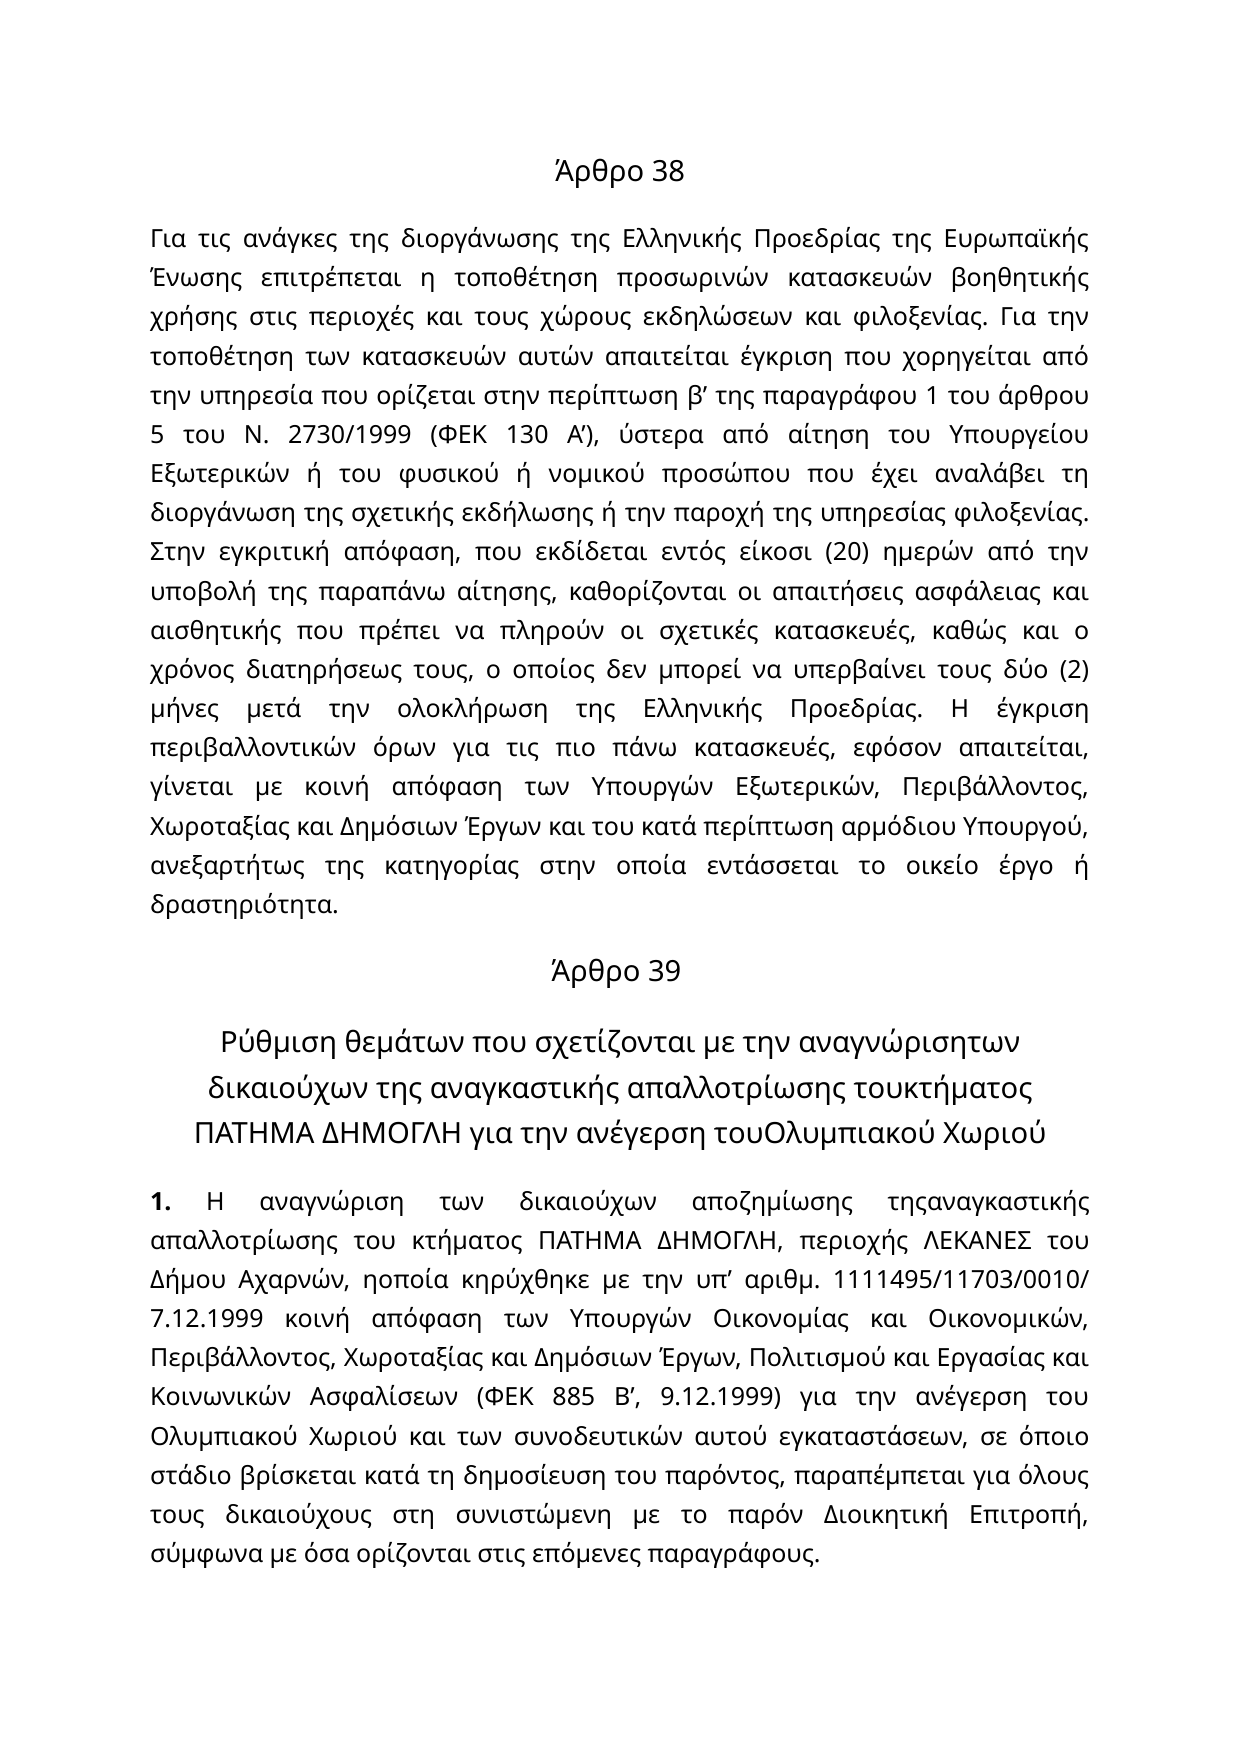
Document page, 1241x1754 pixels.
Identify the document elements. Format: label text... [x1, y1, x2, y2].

subtitle Ρύθμιση θεμάτων που σχετίζονται με την αναγνώρισητων δικαιούχων της αναγκαστικής απαλλοτρίωσης τουκτήματος ΠΑΤΗΜΑ ΔΗΜΟΓΛΗ για την ανέγερση τουΟλυμπιακού Χωριού [150, 1021, 1090, 1152]
subtitle Άρθρο 38 [150, 150, 1090, 190]
text 1. Η αναγνώριση των δικαιούχων αποζημίωσης τηςαναγκαστικής απαλλοτρίωσης του κτήματος ΠΑΤΗΜΑ ΔΗΜΟΓΛΗ, περιοχής ΛΕΚΑΝΕΣ του Δήμου Αχαρνών, ηοποία κηρύχθηκε με την υπ’ αριθμ. 1111495/11703/0010/ 7.12.1999 κοινή απόφαση των Υπουργών Οικονομίας και Οικονομικών, Περιβάλλοντος, Χωροταξίας και Δημόσιων Έργων, Πολιτισμού και Εργασίας και Κοινωνικών Ασφαλίσεων (ΦΕΚ 885 Β’, 9.12.1999) για την ανέγερση του Ολυμπιακού Χωριού και των συνοδευτικών αυτού εγκαταστάσεων, σε όποιο στάδιο βρίσκεται κατά τη δημοσίευση του παρόντος, παραπέμπεται για όλους τους δικαιούχους στη συνιστώμενη με το παρόν Διοικητική Επιτροπή, σύμφωνα με όσα ορίζονται στις επόμενες παραγράφους. [150, 1183, 1090, 1570]
subtitle Άρθρο 39 [150, 951, 1090, 990]
text Για τις ανάγκες της διοργάνωσης της Ελληνικής Προεδρίας της Ευρωπαϊκής Ένωσης επιτρέπεται η τοποθέτηση προσωρινών κατασκευών βοηθητικής χρήσης στις περιοχές και τους χώρους εκδηλώσεων και φιλοξενίας. Για την τοποθέτηση των κατασκευών αυτών απαιτείται έγκριση που χορηγείται από την υπηρεσία που ορίζεται στην περίπτωση β’ της παραγράφου 1 του άρθρου 5 του Ν. 2730/1999 (ΦΕΚ 130 Α’), ύστερα από αίτηση του Υπουργείου Εξωτερικών ή του φυσικού ή νομικού προσώπου που έχει αναλάβει τη διοργάνωση της σχετικής εκδήλωσης ή την παροχή της υπηρεσίας φιλοξενίας. Στην εγκριτική απόφαση, που εκδίδεται εντός είκοσι (20) ημερών από την υποβολή της παραπάνω αίτησης, καθορίζονται οι απαιτήσεις ασφάλειας και αισθητικής που πρέπει να πληρούν οι σχετικές κατασκευές, καθώς και ο χρόνος διατηρήσεως τους, ο οποίος δεν μπορεί να υπερβαίνει τους δύο (2) μήνες μετά την ολοκλήρωση της Ελληνικής Προεδρίας. Η έγκριση περιβαλλοντικών όρων για τις πιο πάνω κατασκευές, εφόσον απαιτείται, γίνεται με κοινή απόφαση των Υπουργών Εξωτερικών, Περιβάλλοντος, Χωροταξίας και Δημόσιων Έργων και του κατά περίπτωση αρμόδιου Υπουργού, ανεξαρτήτως της κατηγορίας στην οποία εντάσσεται το οικείο έργο ή δραστηριότητα. [150, 221, 1090, 921]
